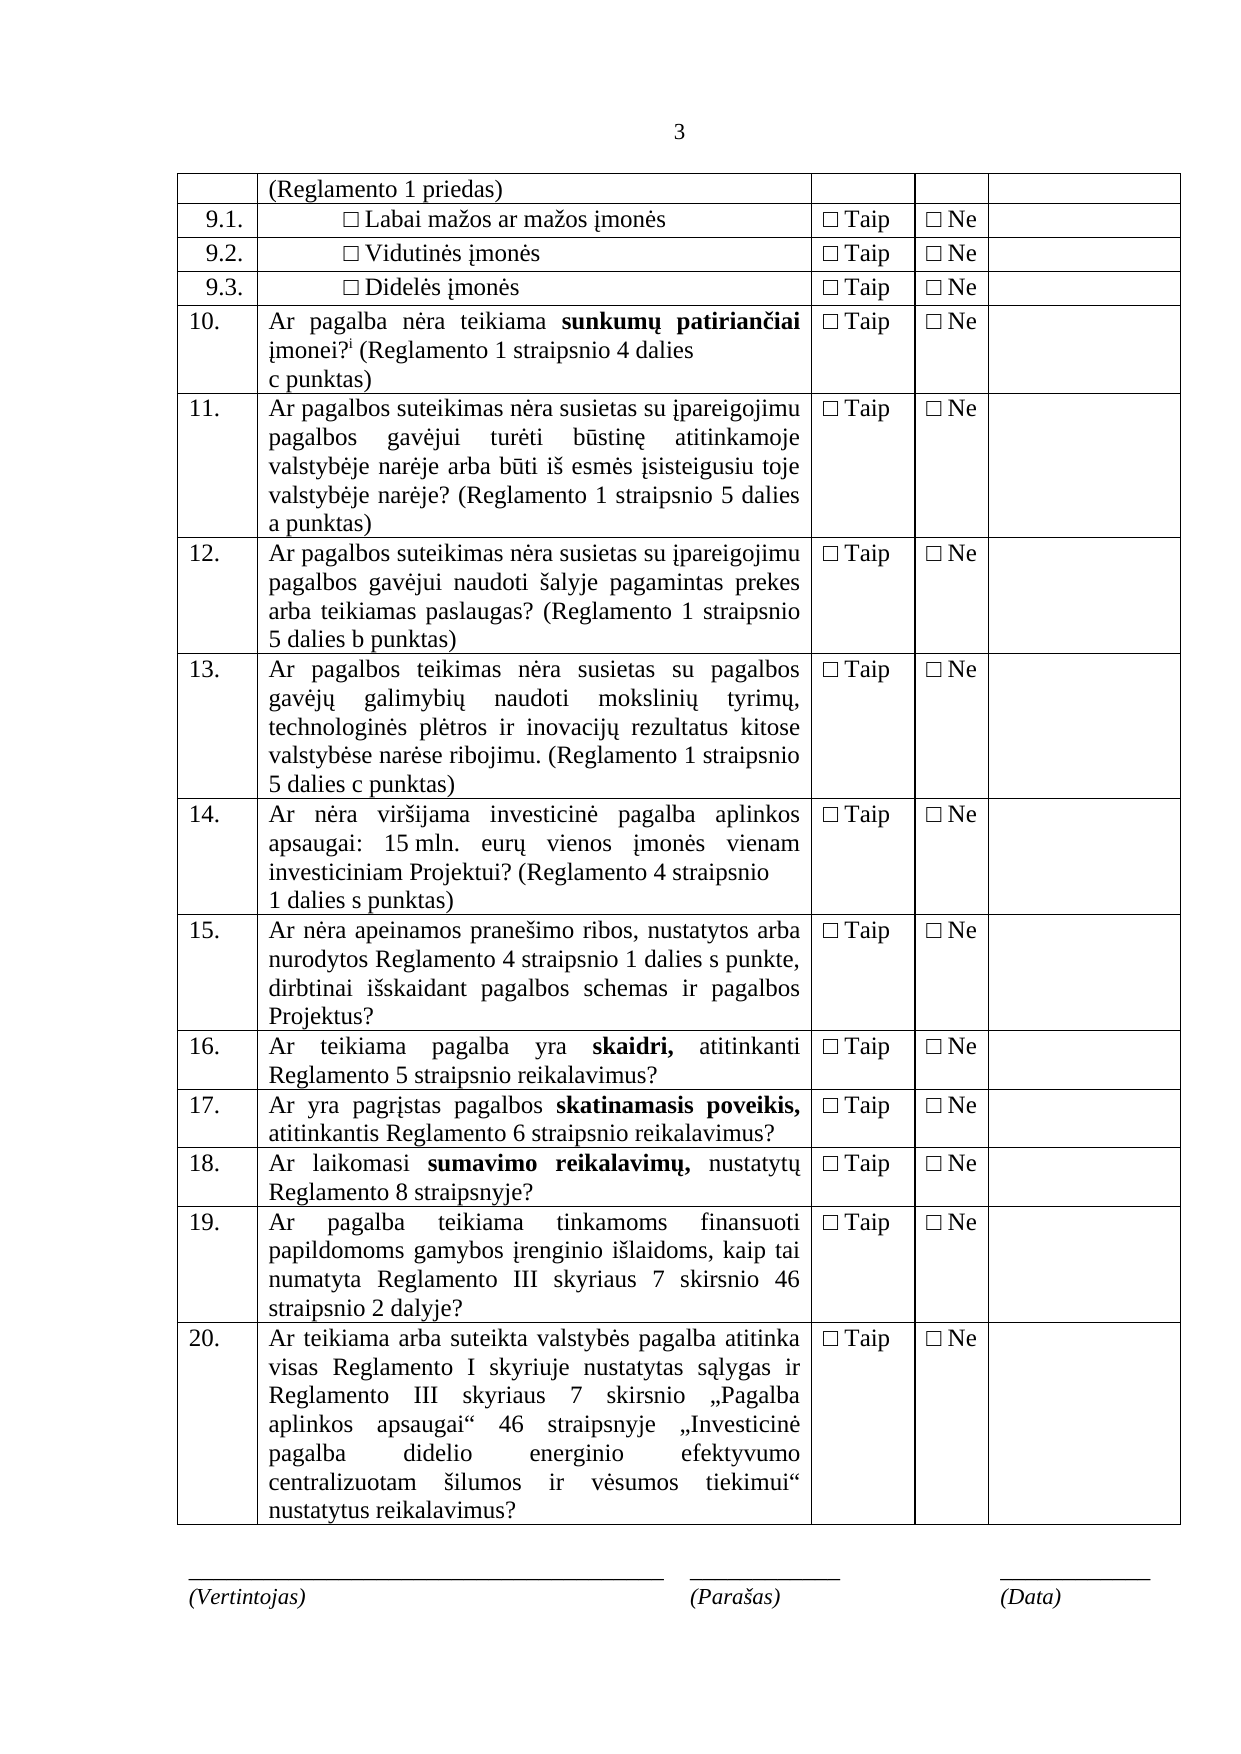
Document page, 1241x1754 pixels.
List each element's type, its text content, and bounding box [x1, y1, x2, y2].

table_cell □ Taip [812, 654, 914, 798]
table_cell [989, 1090, 1180, 1147]
table_cell [1181, 1089, 1187, 1147]
table_cell □ Taip [812, 1148, 914, 1206]
table_cell [1181, 393, 1187, 537]
table_cell 12. [178, 538, 257, 653]
table_cell □ Ne [916, 204, 988, 237]
table_cell □ Taip [812, 915, 914, 1030]
table_cell [989, 538, 1180, 653]
table_cell □ Ne [916, 394, 988, 537]
table_cell Ar nėra apeinamos pranešimo ribos, nustatytos arba nurodytos Reglamento 4 straipsnio 1 dalies s punkte, dirbtinai išskaidant pagalbos schemas ir pagalbos Projektus? [258, 915, 811, 1030]
table_cell [1181, 1030, 1187, 1089]
table_cell [1181, 1147, 1187, 1206]
table_cell [989, 915, 1180, 1030]
table_cell □ Didelės įmonės [258, 272, 811, 305]
table_cell [989, 1148, 1180, 1206]
table_cell □ Ne [916, 272, 988, 305]
table_cell [178, 174, 257, 203]
table_cell □ Ne [916, 1207, 988, 1322]
table_cell Ar pagalba nėra teikiama sunkumų patiriančiai įmonei? (Reglamento 1 straipsnio 4 dalies c punktas) [258, 306, 811, 392]
table_cell □ Ne [916, 306, 988, 392]
table_cell [1181, 1322, 1187, 1524]
table_cell ____________ (Parašas) [679, 1525, 989, 1609]
table_cell [1181, 914, 1187, 1030]
table_cell □ Ne [916, 1148, 988, 1206]
table_cell 9.2. [178, 238, 257, 271]
table_cell [1181, 305, 1187, 392]
table_cell Ar teikiama arba suteikta valstybės pagalba atitinka visas Reglamento I skyriuje nustatytas sąlygas ir Reglamento III skyriaus 7 skirsnio „Pagalba aplinkos apsaugai“ 46 straipsnyje „Investicinė pagalba didelio energinio efektyvumo centralizuotam šilumos ir vėsumos tiekimui“ nustatytus reikalavimus? [258, 1323, 811, 1524]
table_cell [1181, 173, 1187, 203]
table_cell □ Taip [812, 306, 914, 392]
table_cell Ar teikiama pagalba yra skaidri, atitinkanti Reglamento 5 straipsnio reikalavimus? [258, 1031, 811, 1089]
table_cell [1181, 1206, 1187, 1322]
table_cell 9.1. [178, 204, 257, 237]
table_cell 14. [178, 799, 257, 914]
table_cell 13. [178, 654, 257, 798]
table_cell [1181, 653, 1187, 798]
table_cell □ Ne [916, 915, 988, 1030]
table_cell □ Ne [916, 1031, 988, 1089]
table_cell □ Ne [916, 1323, 988, 1524]
table_cell Ar nėra viršijama investicinė pagalba aplinkos apsaugai: 15 mln. eurų vienos įmonės vienam investiciniam Projektui? (Reglamento 4 straipsnio 1 dalies s punktas) [258, 799, 811, 914]
table_cell ______________________________________ (Vertintojas) [177, 1525, 679, 1609]
table_cell 10. [178, 306, 257, 392]
table_cell 19. [178, 1207, 257, 1322]
table_cell □ Taip [812, 1323, 914, 1524]
table_cell Ar laikomasi sumavimo reikalavimų, nustatytų Reglamento 8 straipsnyje? [258, 1148, 811, 1206]
table_cell 17. [178, 1090, 257, 1147]
table_cell [1181, 237, 1187, 271]
table_cell □ Vidutinės įmonės [258, 238, 811, 271]
table_cell [989, 272, 1180, 305]
table_cell [989, 654, 1180, 798]
table_cell (Reglamento 1 priedas) [258, 174, 811, 203]
table_cell [989, 306, 1180, 392]
table_cell [989, 204, 1180, 237]
table_cell [989, 174, 1180, 203]
table_cell [989, 238, 1180, 271]
table_cell Ar pagalbos suteikimas nėra susietas su įpareigojimu pagalbos gavėjui turėti būstinę atitinkamoje valstybėje narėje arba būti iš esmės įsisteigusiu toje valstybėje narėje? (Reglamento 1 straipsnio 5 dalies a punktas) [258, 394, 811, 537]
table_cell □ Ne [916, 538, 988, 653]
table_cell 9.3. [178, 272, 257, 305]
table_cell [989, 1207, 1180, 1322]
table_cell □ Ne [916, 238, 988, 271]
table_cell 15. [178, 915, 257, 1030]
table_cell Ar pagalbos suteikimas nėra susietas su įpareigojimu pagalbos gavėjui naudoti šalyje pagamintas prekes arba teikiamas paslaugas? (Reglamento 1 straipsnio 5 dalies b punktas) [258, 538, 811, 653]
table_cell Ar pagalbos teikimas nėra susietas su pagalbos gavėjų galimybių naudoti mokslinių tyrimų, technologinės plėtros ir inovacijų rezultatus kitose valstybėse narėse ribojimu. (Reglamento 1 straipsnio 5 dalies c punktas) [258, 654, 811, 798]
table_cell □ Ne [916, 654, 988, 798]
table_cell 18. [178, 1148, 257, 1206]
table_cell □ Taip [812, 538, 914, 653]
table_cell [1181, 537, 1187, 653]
table_cell [989, 799, 1180, 914]
table_cell 11. [178, 394, 257, 537]
table_cell □ Ne [916, 799, 988, 914]
table_cell ____________ (Data) [989, 1524, 1187, 1609]
table_cell □ Taip [812, 1031, 914, 1089]
table_cell □ Taip [812, 1090, 914, 1147]
table_cell [1181, 203, 1187, 237]
table_cell [989, 394, 1180, 537]
table_cell [1181, 798, 1187, 914]
table_cell [989, 1031, 1180, 1089]
table_cell □ Taip [812, 204, 914, 237]
table_cell Ar yra pagrįstas pagalbos skatinamasis poveikis, atitinkantis Reglamento 6 straipsnio reikalavimus? [258, 1090, 811, 1147]
table_cell 16. [178, 1031, 257, 1089]
table_cell □ Taip [812, 272, 914, 305]
table_cell □ Labai mažos ar mažos įmonės [258, 204, 811, 237]
table_cell [812, 174, 914, 203]
table_cell [916, 174, 988, 203]
table_cell Ar pagalba teikiama tinkamoms finansuoti papildomoms gamybos įrenginio išlaidoms, kaip tai numatyta Reglamento III skyriaus 7 skirsnio 46 straipsnio 2 dalyje? [258, 1207, 811, 1322]
table_cell □ Taip [812, 1207, 914, 1322]
table_cell □ Taip [812, 799, 914, 914]
table_cell □ Taip [812, 394, 914, 537]
table_cell 20. [178, 1323, 257, 1524]
table_cell [989, 1323, 1180, 1524]
table_cell [1181, 271, 1187, 305]
table_cell □ Taip [812, 238, 914, 271]
table_cell □ Ne [916, 1090, 988, 1147]
